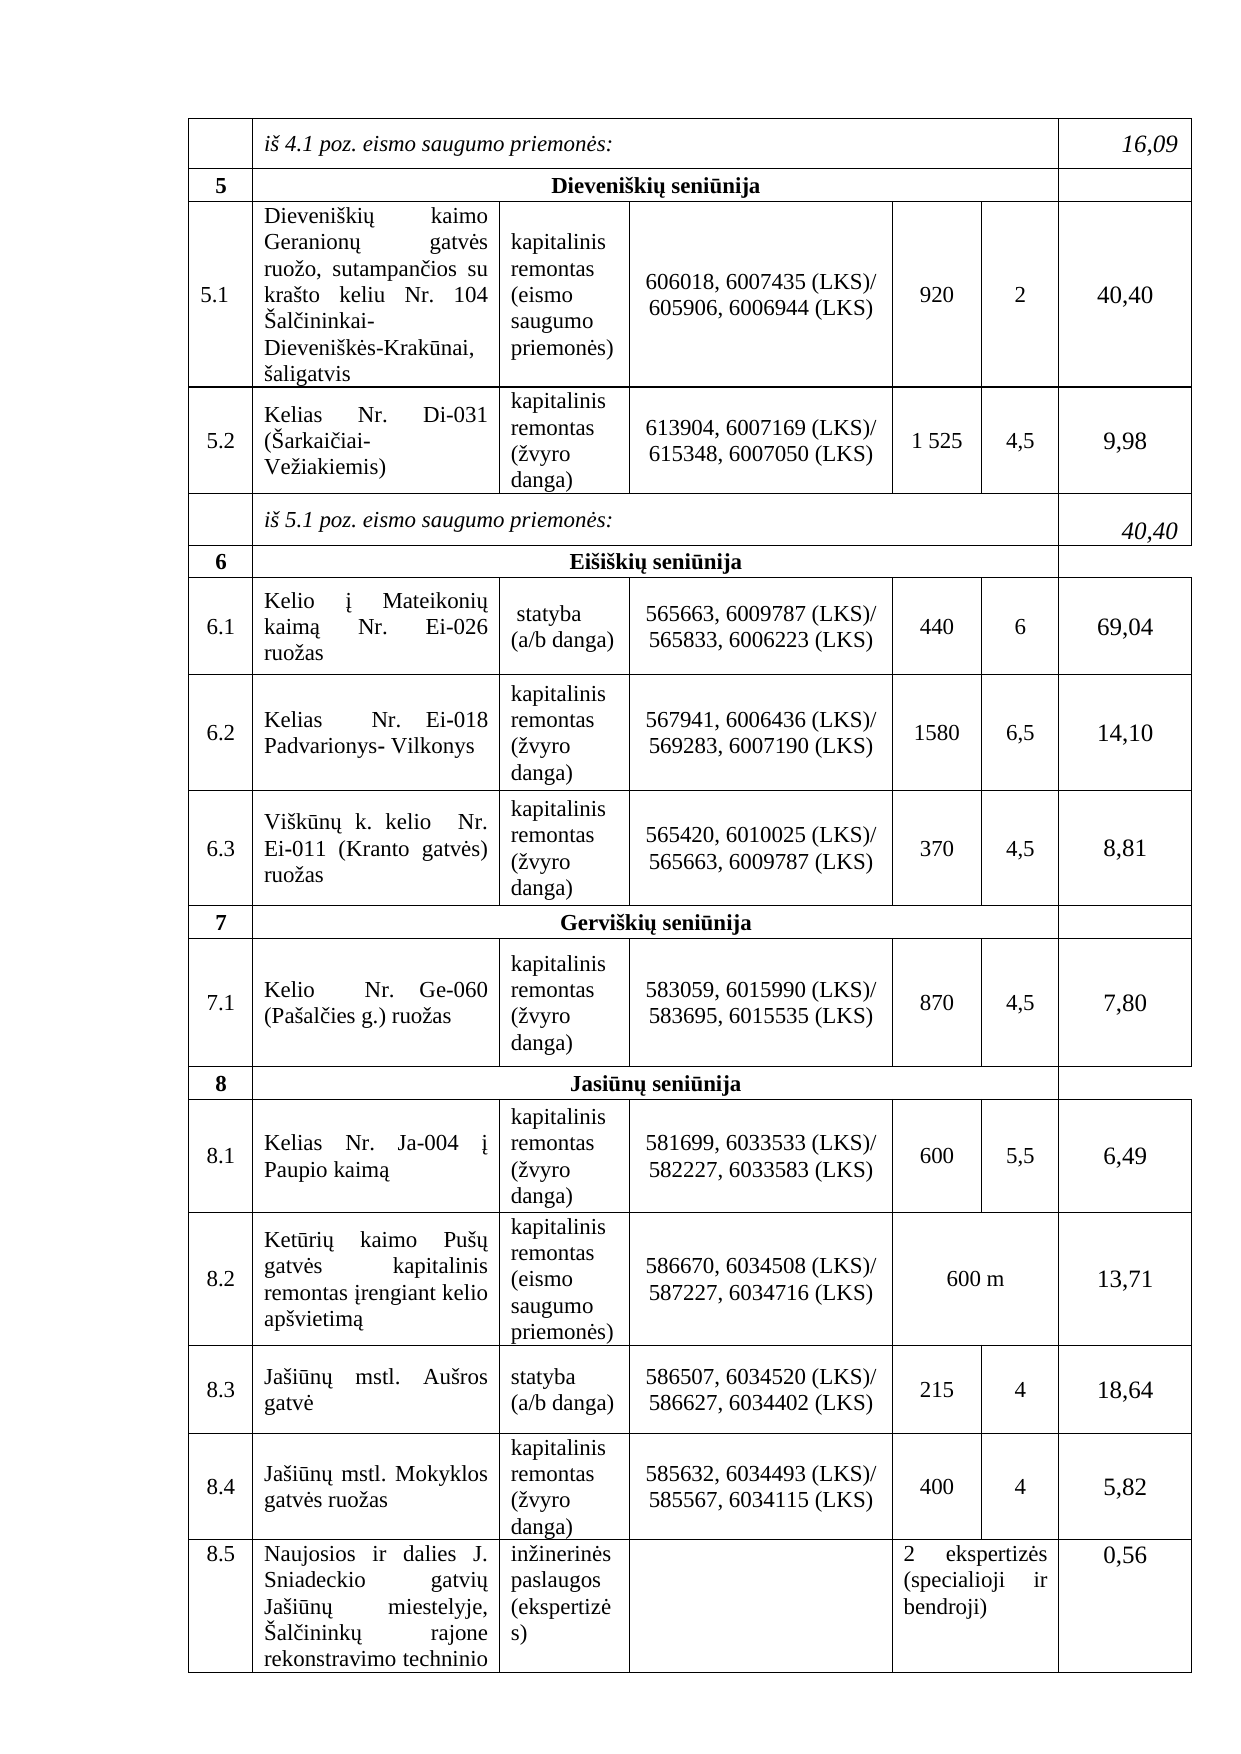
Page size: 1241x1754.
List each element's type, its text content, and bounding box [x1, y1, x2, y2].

table_cell 5,5 [982, 1100, 1058, 1212]
table_cell [1192, 1345, 1196, 1433]
table_cell 567941, 6006436 (LKS)/ 569283, 6007190 (LKS) [630, 675, 892, 789]
table_cell 9,98 [1059, 388, 1191, 493]
table_cell 1 525 [893, 388, 981, 493]
table_cell kapitalinis remontas (žvyro danga) [500, 791, 629, 905]
table_cell Kelio į Mateikonių kaimą Nr. Ei-026 ruožas [253, 578, 499, 674]
table_cell kapitalinis remontas (žvyro danga) [500, 1100, 629, 1212]
table_cell [1192, 1212, 1196, 1344]
table_cell 6 [189, 546, 252, 577]
table_cell 8,81 [1059, 791, 1191, 905]
table_cell [1192, 1539, 1196, 1672]
table_cell 586507, 6034520 (LKS)/ 586627, 6034402 (LKS) [630, 1346, 892, 1433]
table_cell 16,09 [1059, 119, 1191, 168]
table_cell 13,71 [1059, 1213, 1191, 1344]
table_cell 581699, 6033533 (LKS)/ 582227, 6033583 (LKS) [630, 1100, 892, 1212]
table_cell 40,40 [1059, 202, 1191, 386]
table_cell 7,80 [1059, 939, 1191, 1066]
table_cell 600 [893, 1100, 981, 1212]
table_cell [630, 1540, 892, 1672]
table_cell 565663, 6009787 (LKS)/ 565833, 6006223 (LKS) [630, 578, 892, 674]
table_cell 8.1 [189, 1100, 252, 1212]
table_cell 600 m [893, 1213, 1058, 1344]
table_cell Kelias Nr. Ei-018 Padvarionys- Vilkonys [253, 675, 499, 789]
table_cell statyba (a/b danga) [500, 578, 629, 674]
table_cell kapitalinis remontas (žvyro danga) [500, 939, 629, 1066]
table_cell 4 [982, 1346, 1058, 1433]
table_cell 920 [893, 202, 981, 386]
table_cell 4,5 [982, 791, 1058, 905]
table_cell [1191, 545, 1196, 577]
table_cell 6.2 [189, 675, 252, 789]
table_cell Dieveniškių kaimo Geranionų gatvės ruožo, sutampančios su krašto keliu Nr. 104 Šalčininkai-Dieveniškės-Krakūnai, šaligatvis [253, 202, 499, 386]
table_cell 6 [982, 578, 1058, 674]
table_cell 4,5 [982, 388, 1058, 493]
table_cell Jašiūnų mstl. Aušros gatvė [253, 1346, 499, 1433]
table_cell 40,40 [1059, 494, 1191, 544]
table_cell 0,56 [1059, 1540, 1191, 1672]
table_cell [1192, 1433, 1196, 1539]
table_cell Kelias Nr. Di-031 (Šarkaičiai-Vežiakiemis) [253, 388, 499, 493]
table_cell 7 [189, 906, 252, 938]
table_cell kapitalinis remontas (eismo saugumo priemonės) [500, 1213, 629, 1344]
table_cell 370 [893, 791, 981, 905]
table_cell 6,49 [1059, 1100, 1191, 1212]
table_cell 586670, 6034508 (LKS)/ 587227, 6034716 (LKS) [630, 1213, 892, 1344]
table_cell 565420, 6010025 (LKS)/ 565663, 6009787 (LKS) [630, 791, 892, 905]
table_cell [1191, 1066, 1196, 1099]
table_cell Kelias Nr. Ja-004 į Paupio kaimą [253, 1100, 499, 1212]
table_cell Jašiūnų mstl. Mokyklos gatvės ruožas [253, 1434, 499, 1539]
table_cell [189, 119, 252, 168]
table_cell Viškūnų k. kelio Nr. Ei-011 (Kranto gatvės) ruožas [253, 791, 499, 905]
table_cell [1192, 168, 1196, 201]
table_cell kapitalinis remontas (žvyro danga) [500, 675, 629, 789]
table_cell 14,10 [1059, 675, 1191, 789]
table_cell 5.2 [189, 388, 252, 493]
table_cell 6,5 [982, 675, 1058, 789]
table_cell 606018, 6007435 (LKS)/ 605906, 6006944 (LKS) [630, 202, 892, 386]
table_cell 8.3 [189, 1346, 252, 1433]
table_cell [189, 494, 252, 544]
table_cell 6.1 [189, 578, 252, 674]
table_cell [1192, 1099, 1196, 1212]
table_cell [1059, 906, 1191, 938]
table_cell 400 [893, 1434, 981, 1539]
table_cell 8.5 [189, 1540, 252, 1672]
table_cell 8.2 [189, 1213, 252, 1344]
table_cell Dieveniškių seniūnija [253, 169, 1058, 201]
table_cell 4 [982, 1434, 1058, 1539]
table_cell statyba (a/b danga) [500, 1346, 629, 1433]
table_cell [1192, 938, 1196, 1066]
table_cell 4,5 [982, 939, 1058, 1066]
table_cell [1192, 493, 1196, 544]
table_cell inžinerinės paslaugos (ekspertizės) [500, 1540, 629, 1672]
table_cell 440 [893, 578, 981, 674]
table_cell iš 5.1 poz. eismo saugumo priemonės: [253, 494, 1058, 544]
table_cell [1059, 169, 1191, 201]
table_cell [1192, 790, 1196, 905]
table_cell 215 [893, 1346, 981, 1433]
table_cell [1192, 201, 1196, 386]
table_cell Kelio Nr. Ge-060 (Pašalčies g.) ruožas [253, 939, 499, 1066]
table_cell 69,04 [1059, 578, 1191, 674]
table_cell 8 [189, 1067, 252, 1099]
table_cell kapitalinis remontas (žvyro danga) [500, 388, 629, 493]
table_cell Eišiškių seniūnija [253, 546, 1058, 577]
table_cell [1192, 674, 1196, 789]
table_cell 5.1 [189, 202, 252, 386]
table_cell [1059, 546, 1191, 577]
table_cell [1192, 905, 1196, 938]
table_cell [1059, 1067, 1191, 1099]
table_cell 1580 [893, 675, 981, 789]
table_cell [1192, 386, 1196, 493]
table_cell 613904, 6007169 (LKS)/ 615348, 6007050 (LKS) [630, 388, 892, 493]
table_cell kapitalinis remontas (eismo saugumo priemonės) [500, 202, 629, 386]
table_cell 18,64 [1059, 1346, 1191, 1433]
table_cell 585632, 6034493 (LKS)/ 585567, 6034115 (LKS) [630, 1434, 892, 1539]
table_cell 8.4 [189, 1434, 252, 1539]
table_cell 6.3 [189, 791, 252, 905]
table_cell 7.1 [189, 939, 252, 1066]
table_cell Ketūrių kaimo Pušų gatvės kapitalinis remontas įrengiant kelio apšvietimą [253, 1213, 499, 1344]
table_cell 5 [189, 169, 252, 201]
table_cell kapitalinis remontas (žvyro danga) [500, 1434, 629, 1539]
table_cell iš 4.1 poz. eismo saugumo priemonės: [253, 119, 1058, 168]
table_cell 870 [893, 939, 981, 1066]
table_cell Gerviškių seniūnija [253, 906, 1058, 938]
table_cell [1192, 577, 1196, 674]
table_cell [1192, 118, 1196, 168]
table_cell 2 [982, 202, 1058, 386]
table_cell Jasiūnų seniūnija [253, 1067, 1058, 1099]
table_cell Naujosios ir dalies J. Sniadeckio gatvių Jašiūnų miestelyje, Šalčininkų rajone rekonstravimo techninio [253, 1540, 499, 1672]
table_cell 583059, 6015990 (LKS)/ 583695, 6015535 (LKS) [630, 939, 892, 1066]
table_cell 2 ekspertizės (specialioji ir bendroji) [893, 1540, 1058, 1672]
table_cell 5,82 [1059, 1434, 1191, 1539]
